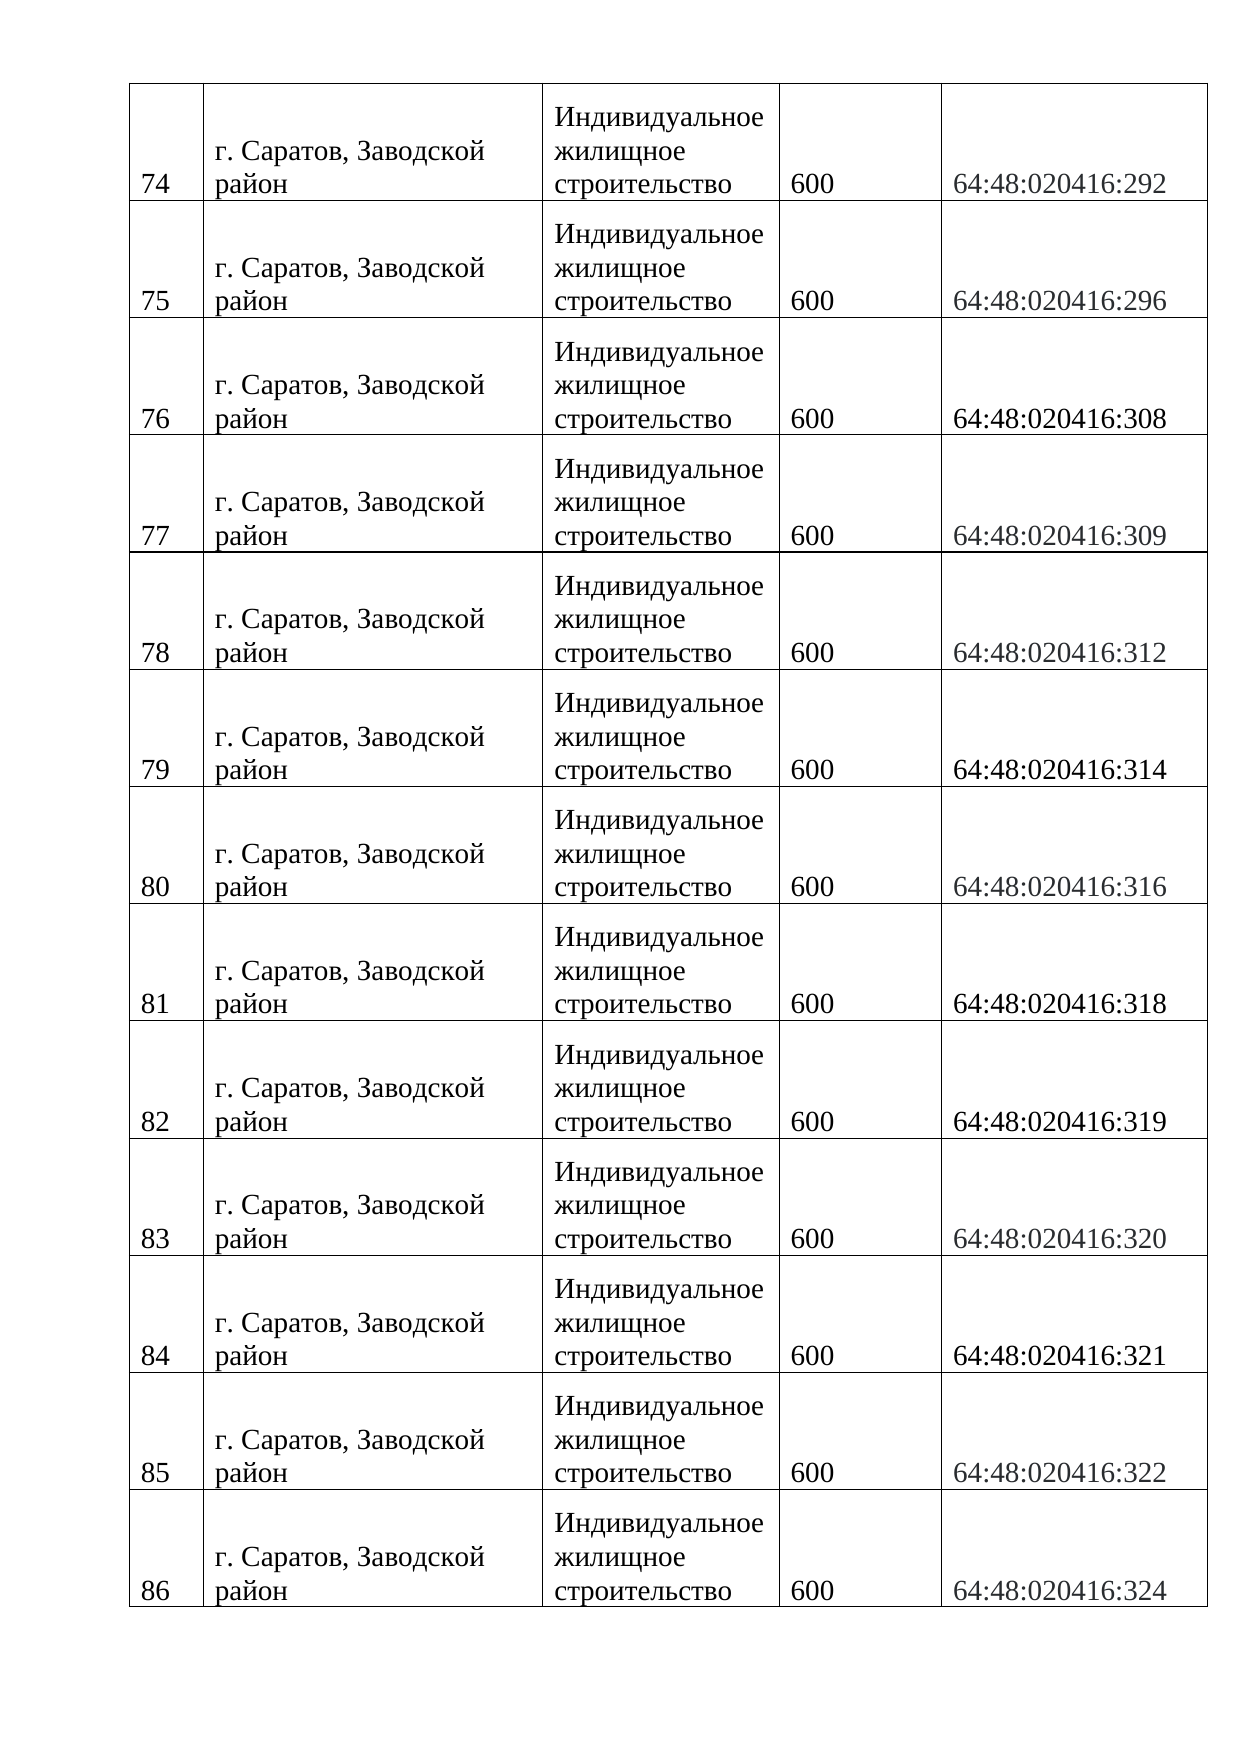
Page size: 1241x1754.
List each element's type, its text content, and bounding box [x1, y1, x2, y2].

table_cell г. Саратов, Заводской район [204, 553, 542, 669]
table_cell 79 [130, 670, 203, 786]
table_cell 600 [780, 1021, 941, 1137]
table_cell Индивидуальное жилищное строительство [543, 1021, 779, 1137]
table_cell г. Саратов, Заводской район [204, 904, 542, 1020]
table_cell 600 [780, 553, 941, 669]
table_cell 600 [780, 201, 941, 317]
table_cell Индивидуальное жилищное строительство [543, 553, 779, 669]
table_cell 82 [130, 1021, 203, 1137]
table_cell 600 [780, 84, 941, 200]
table_cell 83 [130, 1139, 203, 1254]
table_cell 600 [780, 435, 941, 551]
table_cell Индивидуальное жилищное строительство [543, 1139, 779, 1254]
table_cell 64:48:020416:308 [942, 318, 1207, 434]
table_cell Индивидуальное жилищное строительство [543, 904, 779, 1020]
table_cell г. Саратов, Заводской район [204, 435, 542, 551]
table_cell 64:48:020416:316 [942, 787, 1207, 903]
table_cell 64:48:020416:318 [942, 904, 1207, 1020]
table_cell 81 [130, 904, 203, 1020]
table_cell г. Саратов, Заводской район [204, 670, 542, 786]
table_cell 600 [780, 670, 941, 786]
table_cell 77 [130, 435, 203, 551]
table_cell 80 [130, 787, 203, 903]
table_cell 64:48:020416:319 [942, 1021, 1207, 1137]
table_cell Индивидуальное жилищное строительство [543, 1490, 779, 1606]
table_cell г. Саратов, Заводской район [204, 1139, 542, 1254]
table_cell 600 [780, 1490, 941, 1606]
table_cell г. Саратов, Заводской район [204, 787, 542, 903]
table_cell 600 [780, 1139, 941, 1254]
table_cell 85 [130, 1373, 203, 1489]
table_cell 600 [780, 787, 941, 903]
table_cell Индивидуальное жилищное строительство [543, 84, 779, 200]
table_cell г. Саратов, Заводской район [204, 84, 542, 200]
table_cell г. Саратов, Заводской район [204, 318, 542, 434]
table_cell 64:48:020416:324 [942, 1490, 1207, 1606]
table_cell 75 [130, 201, 203, 317]
table_cell 78 [130, 553, 203, 669]
table_cell 64:48:020416:309 [942, 435, 1207, 551]
table_cell 600 [780, 1373, 941, 1489]
table_cell Индивидуальное жилищное строительство [543, 435, 779, 551]
table_cell 600 [780, 318, 941, 434]
table_cell 64:48:020416:296 [942, 201, 1207, 317]
table_cell г. Саратов, Заводской район [204, 201, 542, 317]
table_cell г. Саратов, Заводской район [204, 1256, 542, 1372]
table_cell г. Саратов, Заводской район [204, 1021, 542, 1137]
table_cell 64:48:020416:312 [942, 553, 1207, 669]
table_cell 64:48:020416:322 [942, 1373, 1207, 1489]
table_cell 74 [130, 84, 203, 200]
table_cell Индивидуальное жилищное строительство [543, 201, 779, 317]
table_cell 64:48:020416:314 [942, 670, 1207, 786]
table_cell Индивидуальное жилищное строительство [543, 787, 779, 903]
table_cell 64:48:020416:321 [942, 1256, 1207, 1372]
table_cell 64:48:020416:292 [942, 84, 1207, 200]
table_cell 600 [780, 904, 941, 1020]
table_cell Индивидуальное жилищное строительство [543, 670, 779, 786]
table_cell 84 [130, 1256, 203, 1372]
table_cell 64:48:020416:320 [942, 1139, 1207, 1254]
table_cell Индивидуальное жилищное строительство [543, 318, 779, 434]
table_cell 76 [130, 318, 203, 434]
table_cell 600 [780, 1256, 941, 1372]
table_cell г. Саратов, Заводской район [204, 1373, 542, 1489]
table_cell Индивидуальное жилищное строительство [543, 1256, 779, 1372]
table_cell Индивидуальное жилищное строительство [543, 1373, 779, 1489]
table_cell г. Саратов, Заводской район [204, 1490, 542, 1606]
table_cell 86 [130, 1490, 203, 1606]
